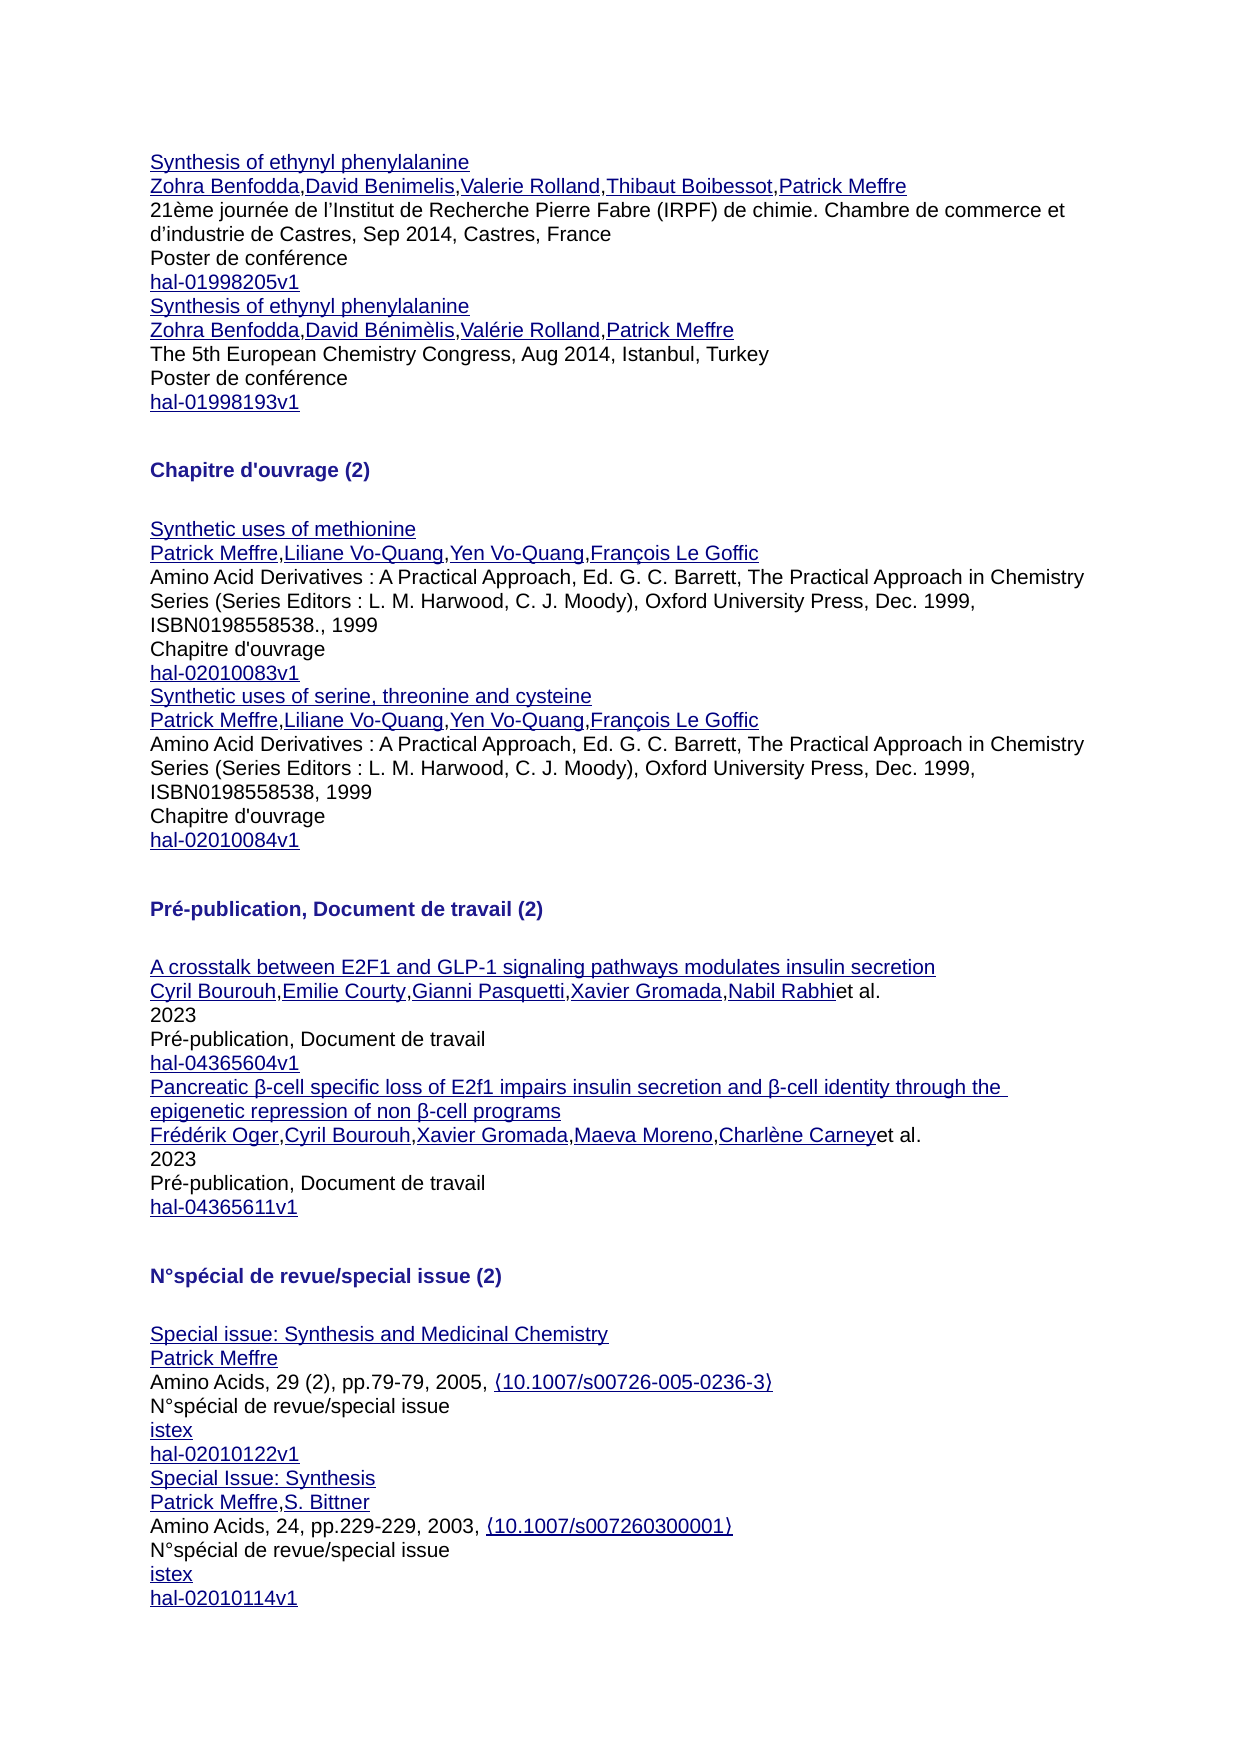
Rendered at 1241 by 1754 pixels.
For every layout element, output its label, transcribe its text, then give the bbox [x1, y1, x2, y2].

table_cell Pancreatic β-cell specific loss of E2f1 impairs insulin secretion and β-cell identity through the epigenetic repression of non β-cell programs Frédérik Oger,Cyril Bourouh,Xavier Gromada,Maeva Moreno,Charlène Carneyet al. 2023 Pré-publication, Document de travail hal-04365611v1 [150, 1075, 1090, 1219]
table_cell Synthesis of ethynyl phenylalanine Zohra Benfodda,David Benimelis,Valerie Rolland,Thibaut Boibessot,Patrick Meffre 21ème journée de l’Institut de Recherche Pierre Fabre (IRPF) de chimie. Chambre de commerce et d’industrie de Castres, Sep 2014, Castres, France Poster de conférence hal-01998205v1 [150, 150, 1090, 294]
table_cell Synthetic uses of serine, threonine and cysteine Patrick Meffre,Liliane Vo-Quang,Yen Vo-Quang,François Le Goffic Amino Acid Derivatives : A Practical Approach, Ed. G. C. Barrett, The Practical Approach in Chemistry Series (Series Editors : L. M. Harwood, C. J. Moody), Oxford University Press, Dec. 1999, ISBN0198558538, 1999 Chapitre d'ouvrage hal-02010084v1 [150, 684, 1090, 852]
subtitle N°spécial de revue/special issue (2) [150, 1263, 1090, 1287]
subtitle Chapitre d'ouvrage (2) [150, 458, 1090, 482]
table_cell Synthesis of ethynyl phenylalanine Zohra Benfodda,David Bénimèlis,Valérie Rolland,Patrick Meffre The 5th European Chemistry Congress, Aug 2014, Istanbul, Turkey Poster de conférence hal-01998193v1 [150, 294, 1090, 413]
table_cell Special Issue: Synthesis Patrick Meffre,S. Bittner Amino Acids, 24, pp.229-229, 2003, ⟨10.1007/s007260300001⟩ N°spécial de revue/special issue istex hal-02010114v1 [150, 1466, 1090, 1609]
table_header A crosstalk between E2F1 and GLP-1 signaling pathways modulates insulin secretion Cyril Bourouh,Emilie Courty,Gianni Pasquetti,Xavier Gromada,Nabil Rabhiet al. 2023 Pré-publication, Document de travail hal-04365604v1 [150, 955, 1090, 1075]
subtitle Pré-publication, Document de travail (2) [150, 897, 1090, 921]
table_header Special issue: Synthesis and Medicinal Chemistry Patrick Meffre Amino Acids, 29 (2), pp.79-79, 2005, ⟨10.1007/s00726-005-0236-3⟩ N°spécial de revue/special issue istex hal-02010122v1 [150, 1322, 1090, 1466]
table_header Synthetic uses of methionine Patrick Meffre,Liliane Vo-Quang,Yen Vo-Quang,François Le Goffic Amino Acid Derivatives : A Practical Approach, Ed. G. C. Barrett, The Practical Approach in Chemistry Series (Series Editors : L. M. Harwood, C. J. Moody), Oxford University Press, Dec. 1999, ISBN0198558538., 1999 Chapitre d'ouvrage hal-02010083v1 [150, 517, 1090, 684]
